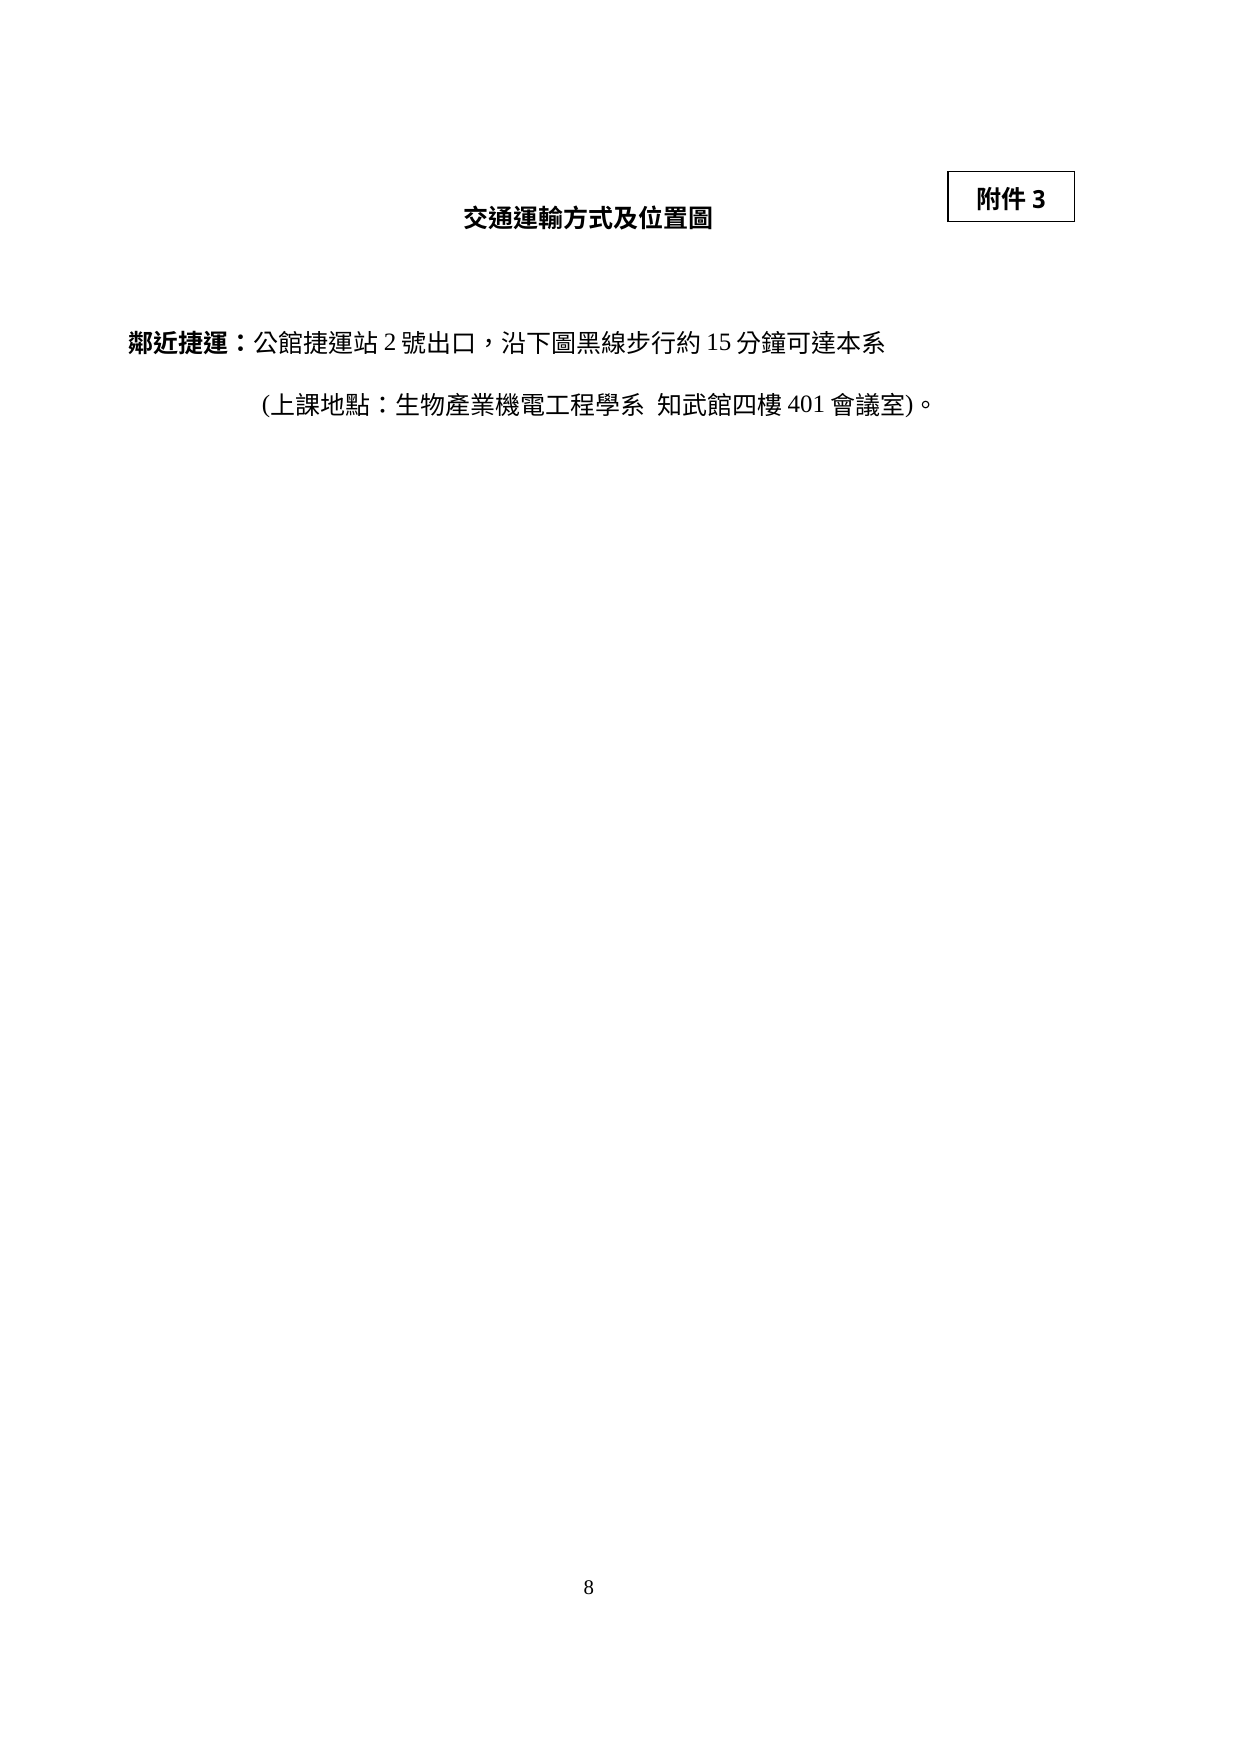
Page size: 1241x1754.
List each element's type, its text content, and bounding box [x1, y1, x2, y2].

text 交通運輸方式及位置圖 [99, 175, 1078, 237]
text 鄰近捷運：公館捷運站2號出口，沿下圖黑線步行約15分鐘可達本系 [99, 300, 1078, 362]
text 交通運輸方式及位置圖 [949, 172, 1074, 221]
text (上課地點：生物產業機電工程學系 知武館四樓401會議室)。 [99, 362, 1078, 425]
text 附件3 [964, 180, 1058, 213]
